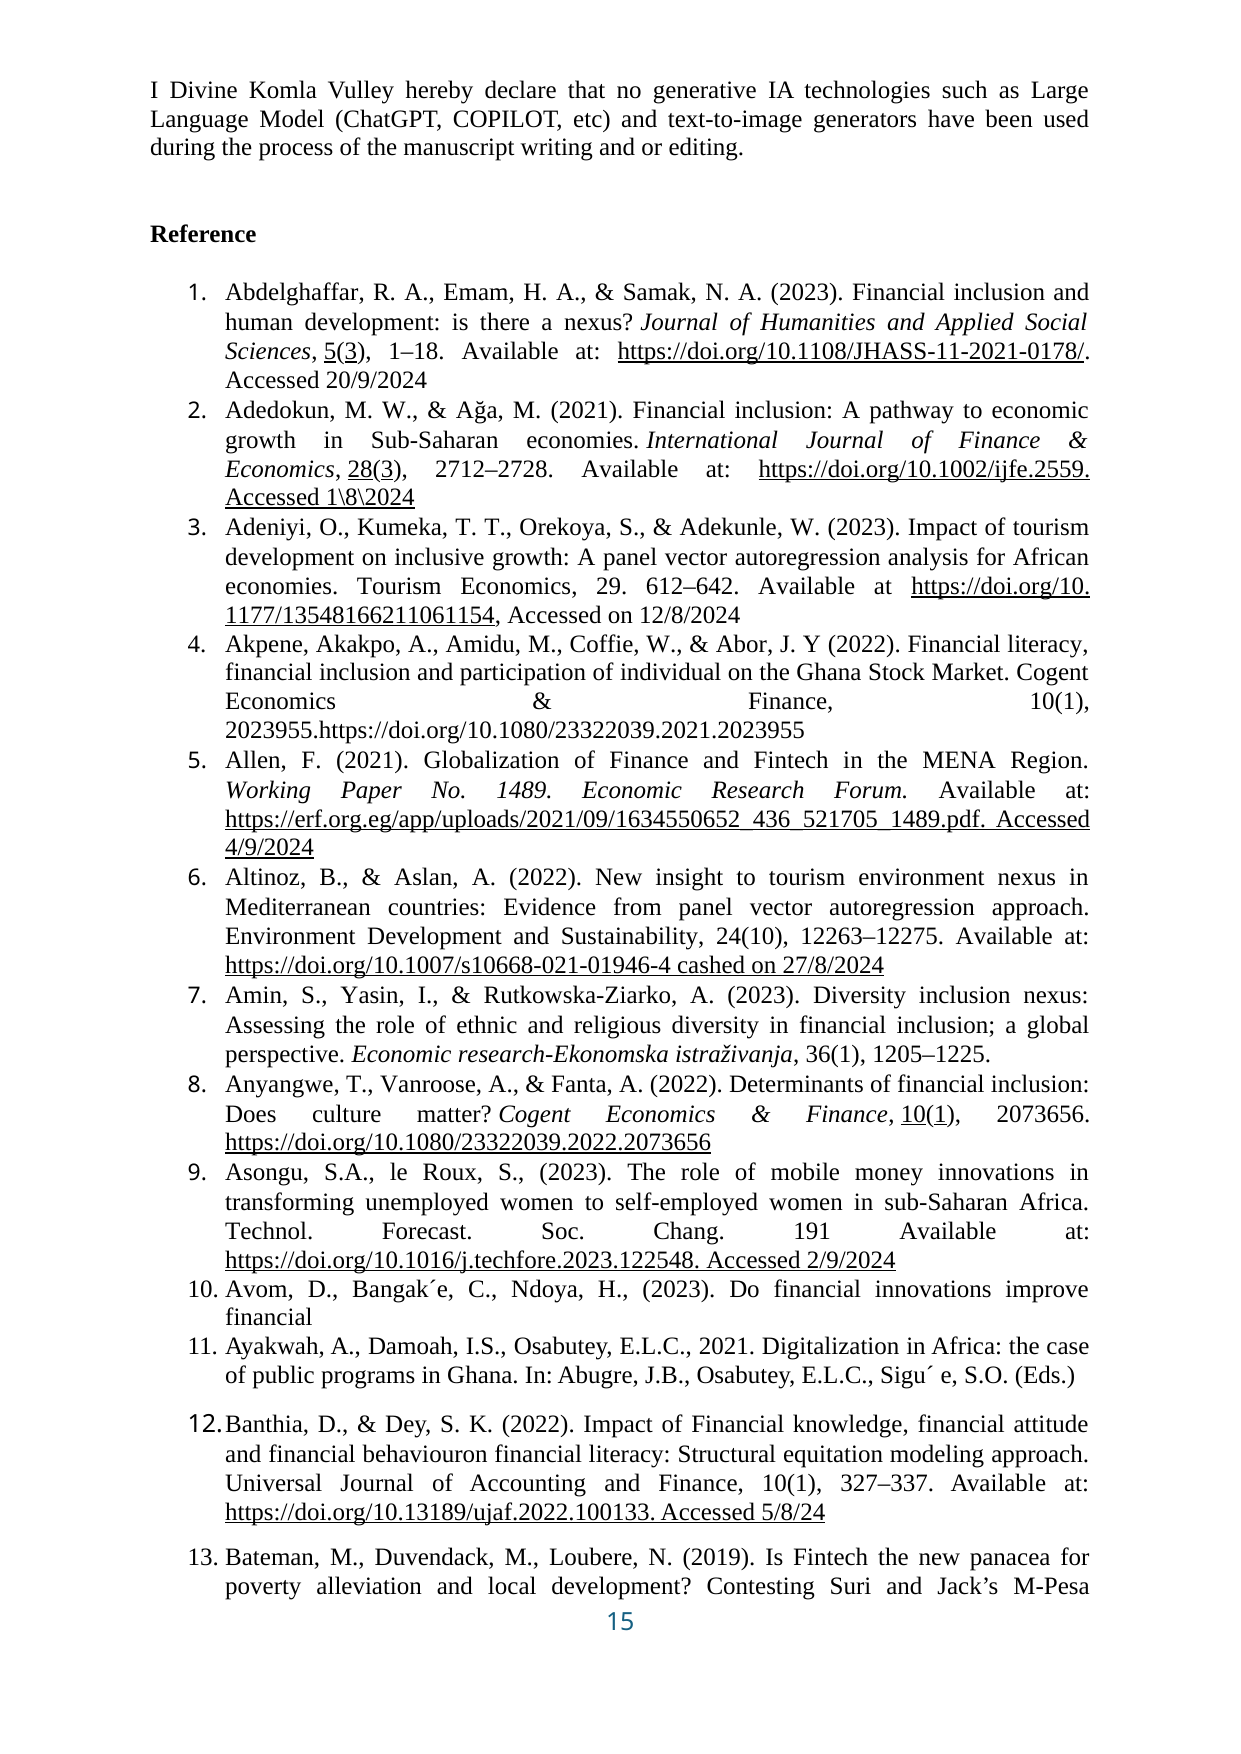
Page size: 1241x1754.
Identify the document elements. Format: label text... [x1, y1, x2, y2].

list Abdelghaffar, R. A., Emam, H. A., & Samak, N. A. (2023). Financial inclusion and human development: is there a nexus? Journal of Humanities and Applied Social Sciences, 5(3), 1–18. Available at: https://doi.org/10.1108/JHASS-11-2021-0178/. Accessed 20/9/2024 [187, 276, 1090, 394]
list Ayakwah, A., Damoah, I.S., Osabutey, E.L.C., 2021. Digitalization in Africa: the case of public programs in Ghana. In: Abugre, J.B., Osabutey, E.L.C., Sigu´ e, S.O. (Eds.) [187, 1331, 1090, 1389]
text I Divine Komla Vulley hereby declare that no generative IA technologies such as Large Language Model (ChatGPT, COPILOT, etc) and text-to-image generators have been used during the process of the manuscript writing and or editing. [150, 75, 1090, 161]
list Altinoz, B., & Aslan, A. (2022). New insight to tourism environment nexus in Mediterranean countries: Evidence from panel vector autoregression approach. Environment Development and Sustainability, 24(10), 12263–12275. Available at: https://doi.org/10.1007/s10668-021-01946-4 cashed on 27/8/2024 [187, 861, 1090, 979]
list Allen, F. (2021). Globalization of Finance and Fintech in the MENA Region. Working Paper No. 1489. Economic Research Forum. Available at: https://erf.org.eg/app/uploads/2021/09/1634550652_436_521705_1489.pdf. Accessed 4/9/2024 [187, 744, 1090, 861]
list Asongu, S.A., le Roux, S., (2023). The role of mobile money innovations in transforming unemployed women to self-employed women in sub-Saharan Africa. Technol. Forecast. Soc. Chang. 191 Available at: https://doi.org/10.1016/j.techfore.2023.122548. Accessed 2/9/2024 [187, 1156, 1090, 1274]
list Adeniyi, O., Kumeka, T. T., Orekoya, S., & Adekunle, W. (2023). Impact of tourism development on inclusive growth: A panel vector autoregression analysis for African economies. Tourism Economics, 29. 612–642. Available at https://doi.org/10. 1177/13548166211061154, Accessed on 12/8/2024 [187, 511, 1090, 629]
list Bateman, M., Duvendack, M., Loubere, N. (2019). Is Fintech the new panacea for poverty alleviation and local development? Contesting Suri and Jack’s M-Pesa [187, 1542, 1090, 1600]
list Anyangwe, T., Vanroose, A., & Fanta, A. (2022). Determinants of financial inclusion: Does culture matter? Cogent Economics & Finance, 10(1), 2073656. https://doi.org/10.1080/23322039.2022.2073656 [187, 1067, 1090, 1156]
list Akpene, Akakpo, A., Amidu, M., Coffie, W., & Abor, J. Y (2022). Financial literacy, financial inclusion and participation of individual on the Ghana Stock Market. Cogent Economics & Finance, 10(1), 2023955.https://doi.org/10.1080/23322039.2021.2023955 [187, 629, 1090, 744]
list Avom, D., Bangak´e, C., Ndoya, H., (2023). Do financial innovations improve financial [187, 1274, 1090, 1331]
text Reference [150, 219, 1090, 247]
list Banthia, D., & Dey, S. K. (2022). Impact of Financial knowledge, financial attitude and financial behaviouron financial literacy: Structural equitation modeling approach. Universal Journal of Accounting and Finance, 10(1), 327–337. Available at: https://doi.org/10.13189/ujaf.2022.100133. Accessed 5/8/24 [187, 1405, 1090, 1526]
list Amin, S., Yasin, I., & Rutkowska-Ziarko, A. (2023). Diversity inclusion nexus: Assessing the role of ethnic and religious diversity in financial inclusion; a global perspective. Economic research-Ekonomska istraživanja, 36(1), 1205–1225. [187, 979, 1090, 1067]
list Adedokun, M. W., & Ağa, M. (2021). Financial inclusion: A pathway to economic growth in Sub-Saharan economies. International Journal of Finance & Economics, 28(3), 2712–2728. Available at: https://doi.org/10.1002/ijfe.2559. Accessed 1\8\2024 [187, 394, 1090, 511]
